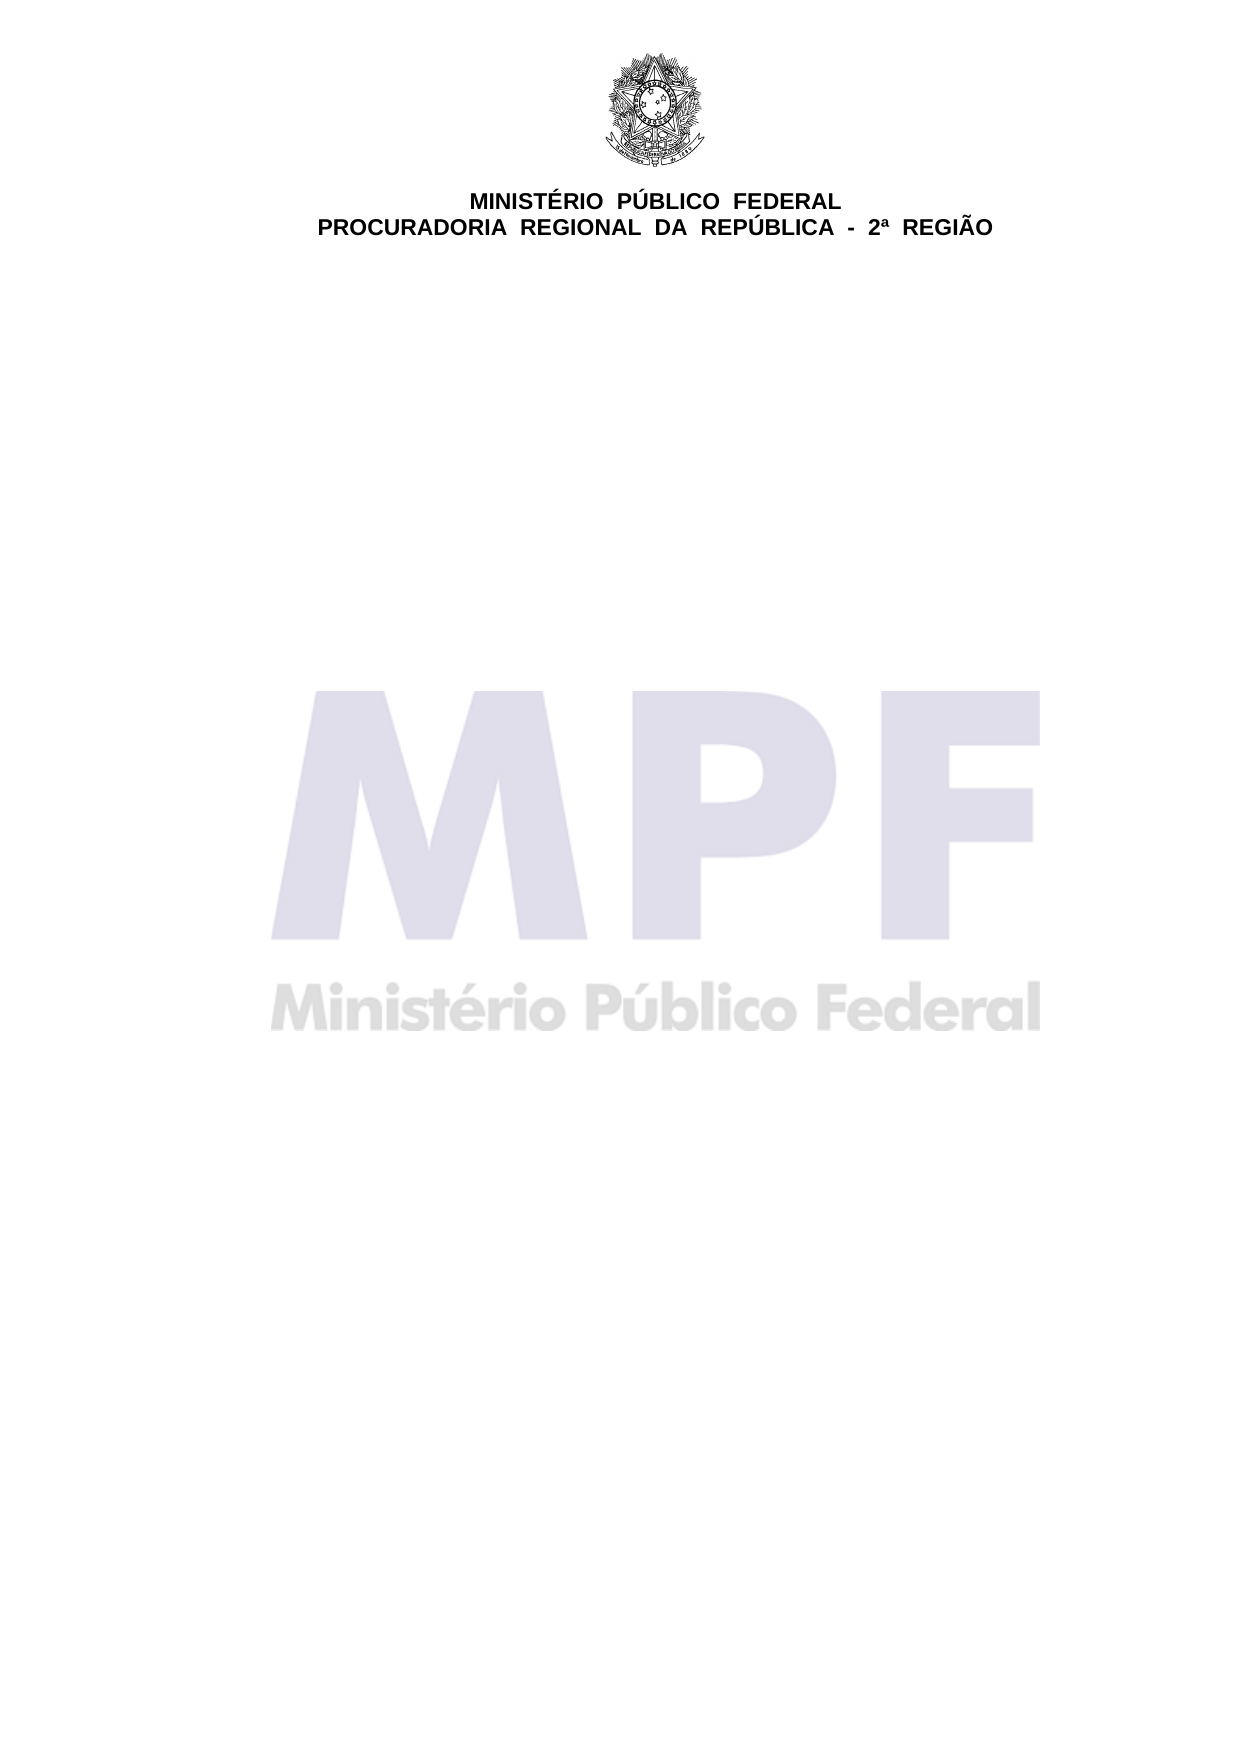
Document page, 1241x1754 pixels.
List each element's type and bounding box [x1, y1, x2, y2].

picture [271, 691, 1040, 1032]
picture [604, 53, 707, 167]
